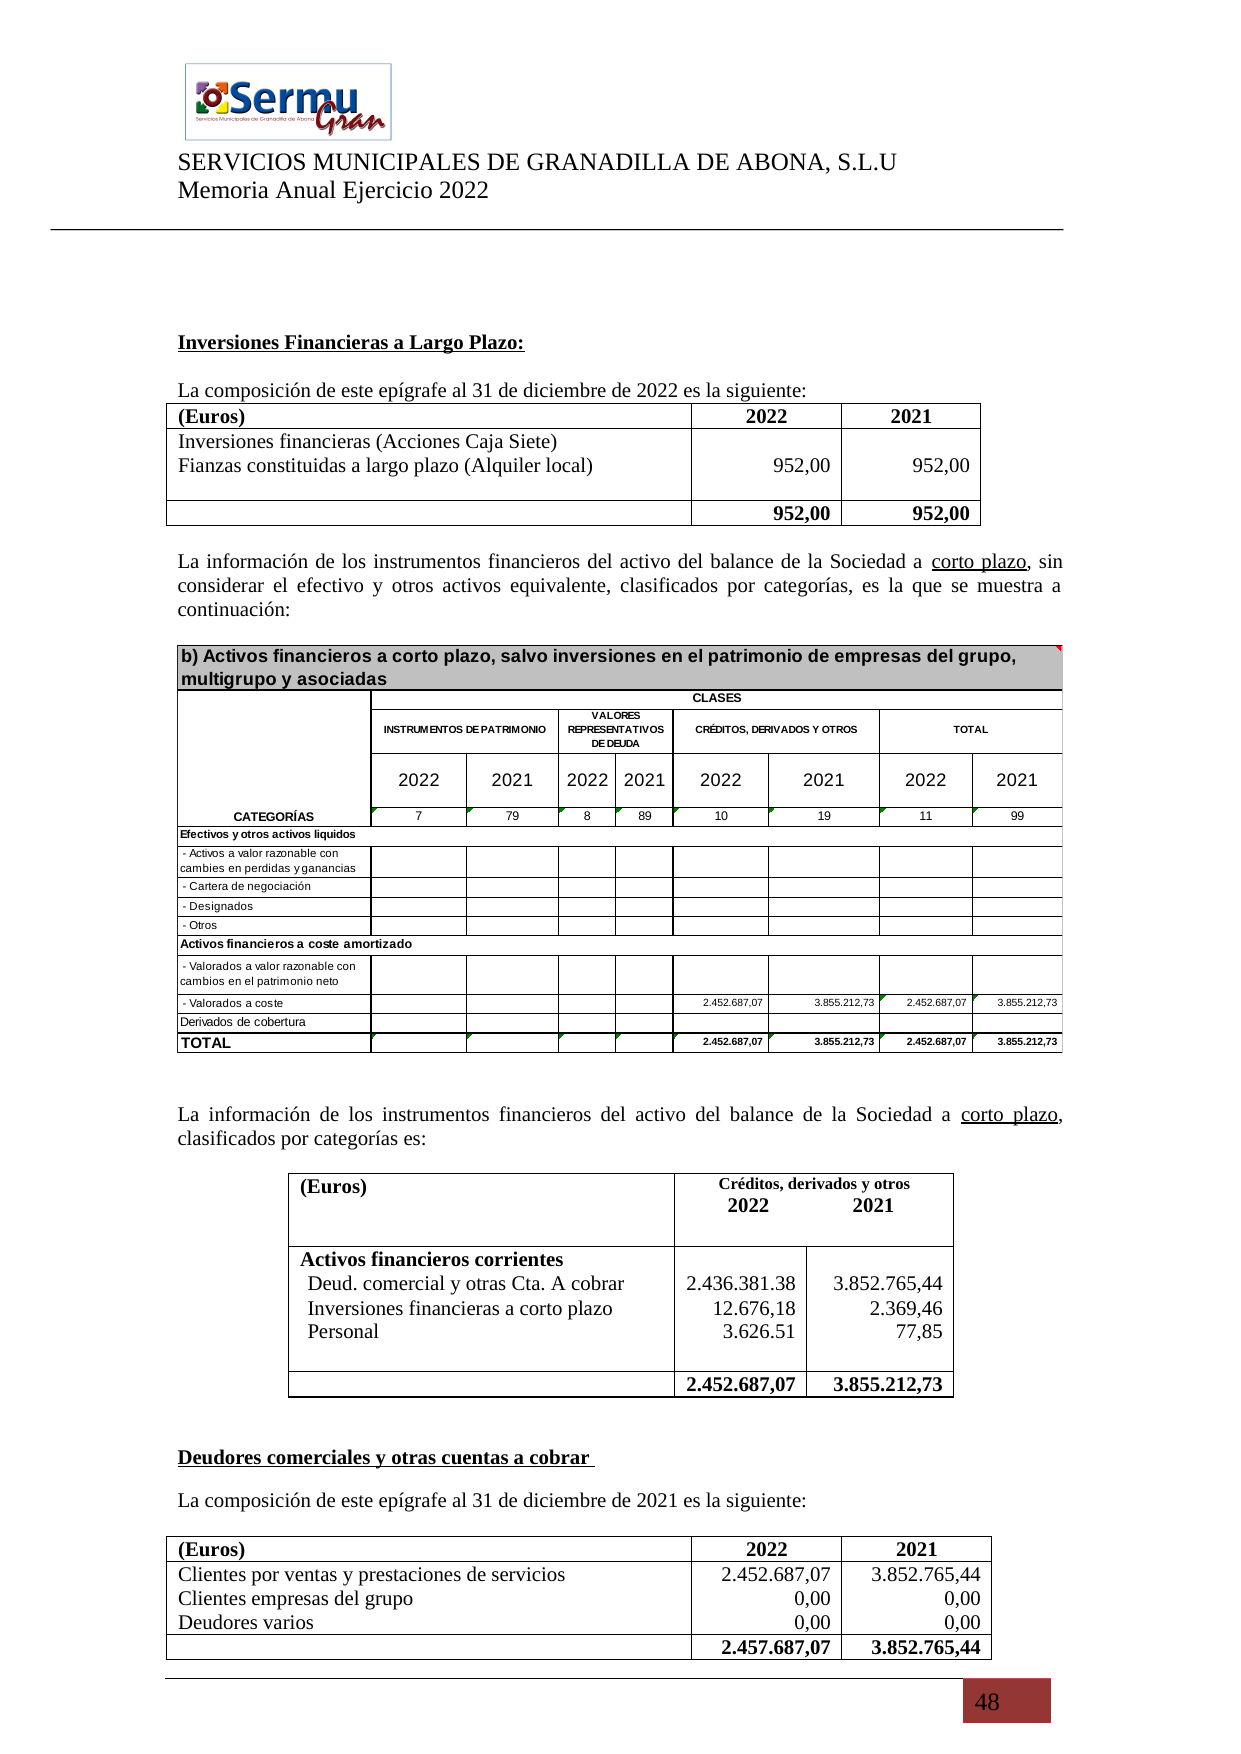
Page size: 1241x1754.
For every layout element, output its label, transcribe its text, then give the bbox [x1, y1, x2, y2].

text La composición de este epígrafe al 31 de diciembre de 2022 es la siguiente: [177, 378, 1063, 402]
table_cell 952,00 [842, 501, 980, 524]
table_cell Activos financieros corrientes Deud. comercial y otras Cta. A cobrar Inversiones financieras a corto plazo Personal [289, 1247, 674, 1371]
table_header 2021 [842, 1537, 991, 1561]
table_cell [167, 1635, 691, 1659]
table_header (Euros) [167, 1537, 691, 1561]
table_header Créditos, derivados y otros 2022 2021 [675, 1174, 953, 1246]
text La información de los instrumentos financieros del activo del balance de la Sociedad a corto plazo, clasificados por categorías es: [177, 1102, 1063, 1150]
table_header 2022 [692, 404, 841, 428]
table_cell [167, 501, 691, 524]
table_cell 952,00 [842, 429, 980, 499]
table_header (Euros) [167, 404, 691, 428]
table_cell 3.852.765,44 [842, 1635, 991, 1659]
table_cell Clientes por ventas y prestaciones de servicios Clientes empresas del grupo Deudores varios [167, 1562, 691, 1634]
text Inversiones Financieras a Largo Plazo: [177, 330, 1063, 354]
table_cell 2.452.687,07 [675, 1372, 806, 1396]
text La composición de este epígrafe al 31 de diciembre de 2021 es la siguiente: [177, 1488, 1063, 1512]
picture [177, 59, 399, 147]
table_header 2021 [842, 404, 980, 428]
table_cell 3.855.212,73 [807, 1372, 953, 1396]
table_header (Euros) [289, 1174, 674, 1246]
table_cell 2.452.687,07 0,00 0,00 [692, 1562, 841, 1634]
table_cell Inversiones financieras (Acciones Caja Siete) Fianzas constituidas a largo plazo (Alquiler local) [167, 429, 691, 499]
table_cell 3.852.765,44 2.369,46 77,85 [807, 1247, 953, 1371]
table_cell [289, 1372, 674, 1396]
text La información de los instrumentos financieros del activo del balance de la Sociedad a corto plazo, sin considerar el efectivo y otros activos equivalente, clasificados por categorías, es la que se muestra a continuación: [177, 548, 1063, 621]
table_cell 952,00 [692, 501, 841, 524]
table_cell 3.852.765,44 0,00 0,00 [842, 1562, 991, 1634]
table_cell 2.457.687,07 [692, 1635, 841, 1659]
table_cell 2.436.381.38 12.676,18 3.626.51 [675, 1247, 806, 1371]
table_cell 952,00 [692, 429, 841, 499]
subtitle Deudores comerciales y otras cuentas a cobrar [177, 1445, 1063, 1469]
table_header 2022 [692, 1537, 841, 1561]
